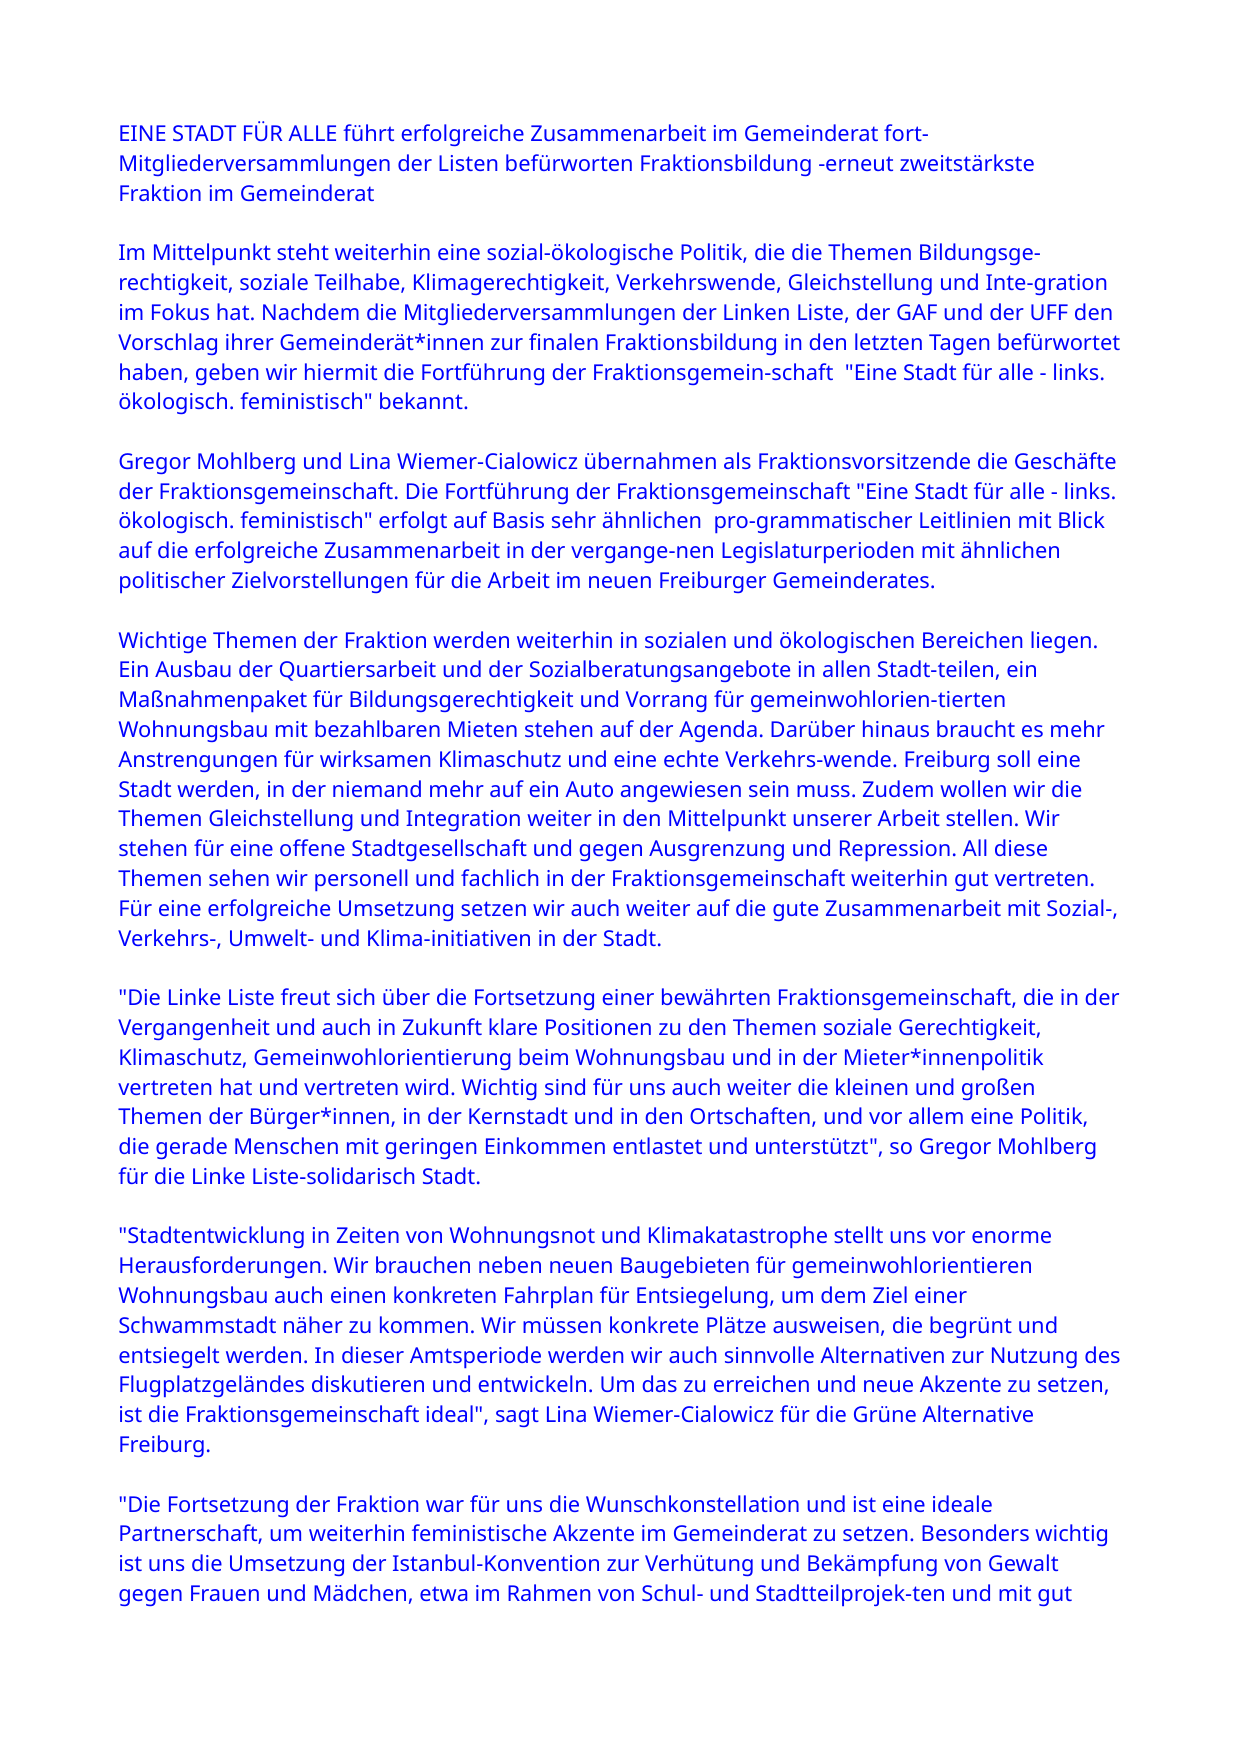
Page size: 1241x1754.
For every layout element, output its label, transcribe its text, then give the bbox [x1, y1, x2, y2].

text Im Mittelpunkt steht weiterhin eine sozial-ökologische Politik, die die Themen Bildungsge-rechtigkeit, soziale Teilhabe, Klimagerechtigkeit, Verkehrswende, Gleichstellung und Inte-gration im Fokus hat. Nachdem die Mitgliederversammlungen der Linken Liste, der GAF und der UFF den Vorschlag ihrer Gemeinderät*innen zur finalen Fraktionsbildung in den letzten Tagen befürwortet haben, geben wir hiermit die Fortführung der Fraktionsgemein-schaft "Eine Stadt für alle - links. ökologisch. feministisch" bekannt. [118, 237, 1122, 416]
text "Stadtentwicklung in Zeiten von Wohnungsnot und Klimakatastrophe stellt uns vor enorme Herausforderungen. Wir brauchen neben neuen Baugebieten für gemeinwohlorientieren Wohnungsbau auch einen konkreten Fahrplan für Entsiegelung, um dem Ziel einer Schwammstadt näher zu kommen. Wir müssen konkrete Plätze ausweisen, die begrünt und entsiegelt werden. In dieser Amtsperiode werden wir auch sinnvolle Alternativen zur Nutzung des Flugplatzgeländes diskutieren und entwickeln. Um das zu erreichen und neue Akzente zu setzen, ist die Fraktionsgemeinschaft ideal", sagt Lina Wiemer-Cialowicz für die Grüne Alternative Freiburg. [118, 1220, 1122, 1459]
text "Die Linke Liste freut sich über die Fortsetzung einer bewährten Fraktionsgemeinschaft, die in der Vergangenheit und auch in Zukunft klare Positionen zu den Themen soziale Gerechtigkeit, Klimaschutz, Gemeinwohlorientierung beim Wohnungsbau und in der Mieter*innenpolitik vertreten hat und vertreten wird. Wichtig sind für uns auch weiter die kleinen und großen Themen der Bürger*innen, in der Kernstadt und in den Ortschaften, und vor allem eine Politik, die gerade Menschen mit geringen Einkommen entlastet und unterstützt", so Gregor Mohlberg für die Linke Liste-solidarisch Stadt. [118, 982, 1122, 1191]
text Gregor Mohlberg und Lina Wiemer-Cialowicz übernahmen als Fraktionsvorsitzende die Geschäfte der Fraktionsgemeinschaft. Die Fortführung der Fraktionsgemeinschaft "Eine Stadt für alle - links. ökologisch. feministisch" erfolgt auf Basis sehr ähnlichen pro-grammatischer Leitlinien mit Blick auf die erfolgreiche Zusammenarbeit in der vergange-nen Legislaturperioden mit ähnlichen politischer Zielvorstellungen für die Arbeit im neuen Freiburger Gemeinderates. [118, 446, 1122, 595]
text EINE STADT FÜR ALLE führt erfolgreiche Zusammenarbeit im Gemeinderat fort-Mitgliederversammlungen der Listen befürworten Fraktionsbildung -erneut zweitstärkste Fraktion im Gemeinderat [118, 118, 1122, 207]
text "Die Fortsetzung der Fraktion war für uns die Wunschkonstellation und ist eine ideale Partnerschaft, um weiterhin feministische Akzente im Gemeinderat zu setzen. Besonders wichtig ist uns die Umsetzung der Istanbul-Konvention zur Verhütung und Bekämpfung von Gewalt gegen Frauen und Mädchen, etwa im Rahmen von Schul- und Stadtteilprojek-ten und mit gut [118, 1488, 1122, 1608]
text Wichtige Themen der Fraktion werden weiterhin in sozialen und ökologischen Bereichen liegen. Ein Ausbau der Quartiersarbeit und der Sozialberatungsangebote in allen Stadt-teilen, ein Maßnahmenpaket für Bildungsgerechtigkeit und Vorrang für gemeinwohlorien-tierten Wohnungsbau mit bezahlbaren Mieten stehen auf der Agenda. Darüber hinaus braucht es mehr Anstrengungen für wirksamen Klimaschutz und eine echte Verkehrs-wende. Freiburg soll eine Stadt werden, in der niemand mehr auf ein Auto angewiesen sein muss. Zudem wollen wir die Themen Gleichstellung und Integration weiter in den Mittelpunkt unserer Arbeit stellen. Wir stehen für eine offene Stadtgesellschaft und gegen Ausgrenzung und Repression. All diese Themen sehen wir personell und fachlich in der Fraktionsgemeinschaft weiterhin gut vertreten. Für eine erfolgreiche Umsetzung setzen wir auch weiter auf die gute Zusammenarbeit mit Sozial-, Verkehrs-, Umwelt- und Klima-initiativen in der Stadt. [118, 624, 1122, 952]
